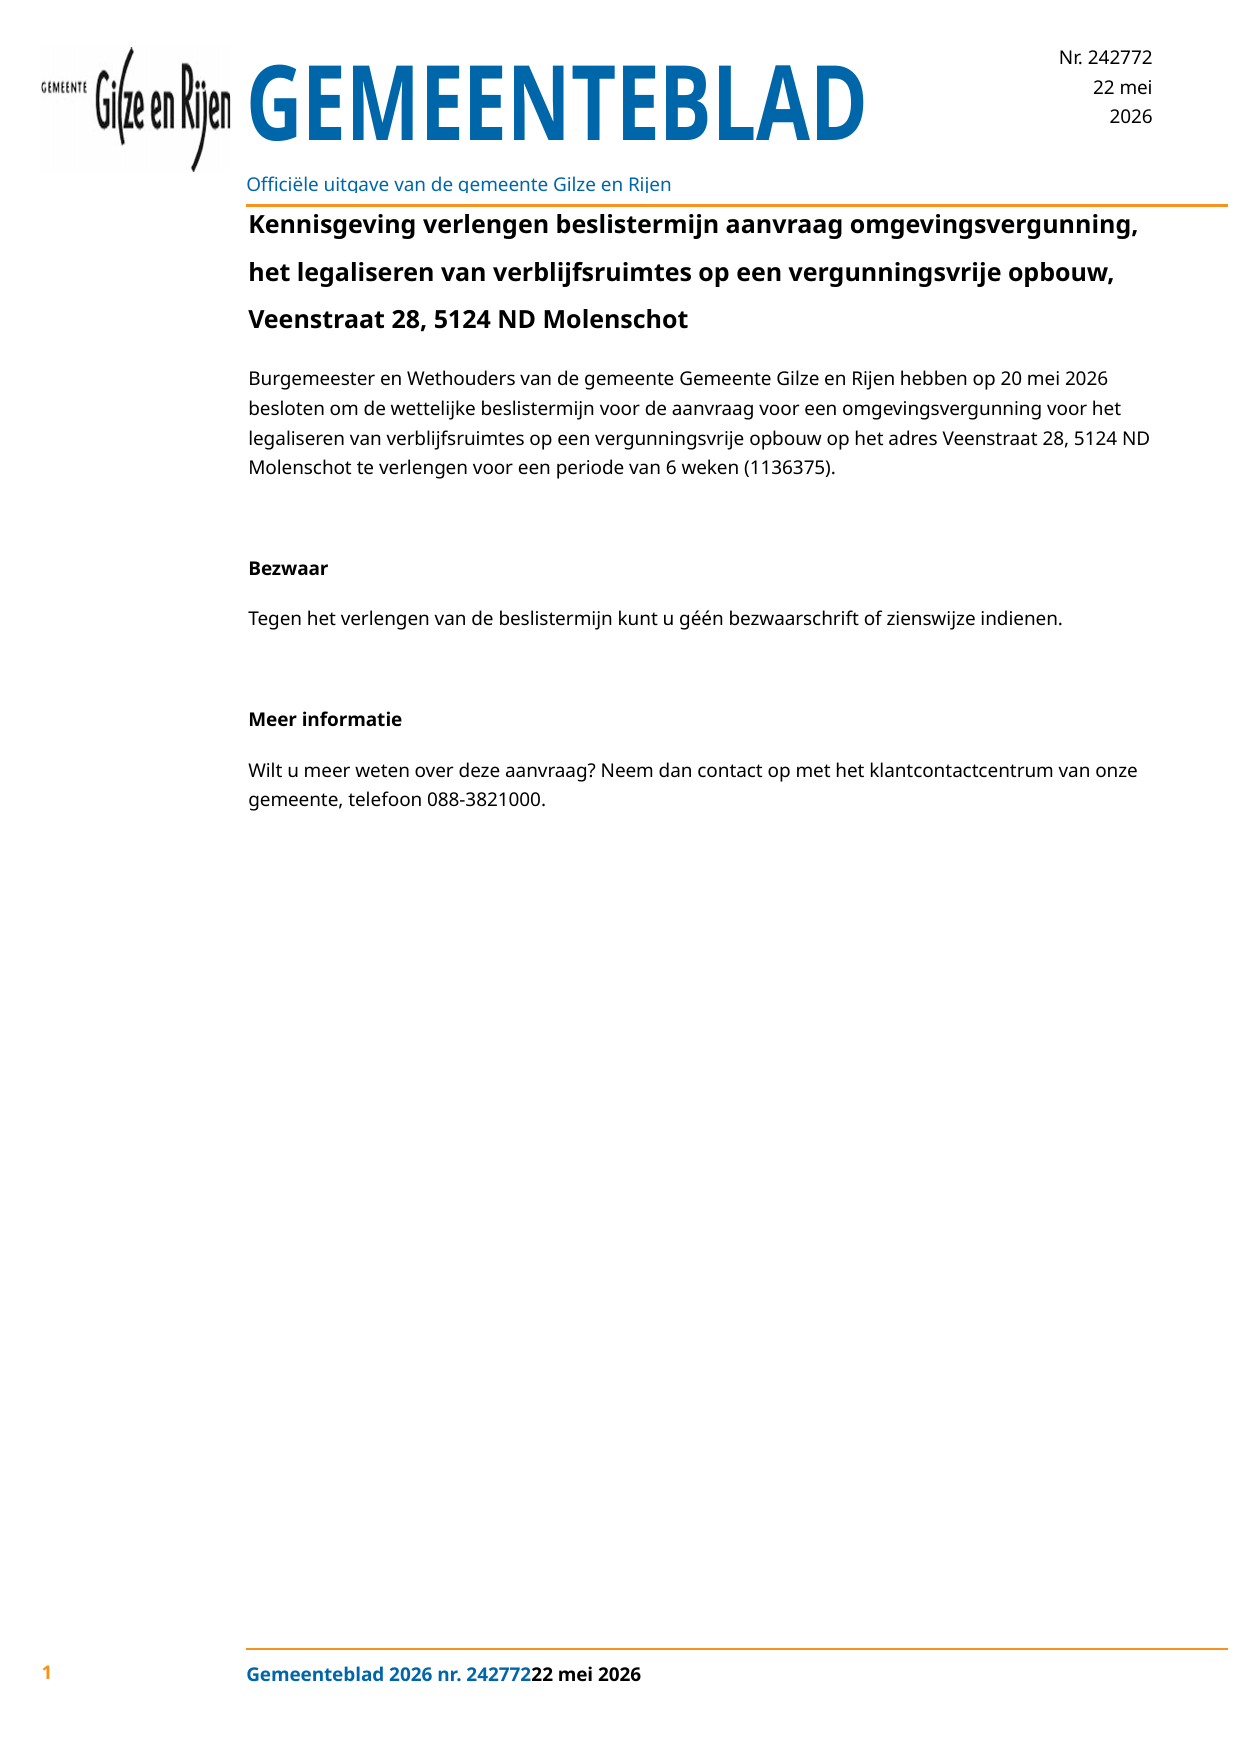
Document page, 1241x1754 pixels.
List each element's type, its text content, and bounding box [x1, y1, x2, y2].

text Meer informatie [248, 706, 1152, 732]
text Wilt u meer weten over deze aanvraag? Neem dan contact op met het klantcontactcentrum van onze gemeente, telefoon 088-3821000. [248, 757, 1152, 812]
text Burgemeester en Wethouders van de gemeente Gemeente Gilze en Rijen hebben op 20 mei 2026 besloten om de wettelijke beslistermijn voor de aanvraag voor een omgevingsvergunning voor het legaliseren van verblijfsruimtes op een vergunningsvrije opbouw op het adres Veenstraat 28, 5124 ND Molenschot te verlengen voor een periode van 6 weken (1136375). [248, 366, 1152, 480]
text Bezwaar [248, 555, 1152, 581]
text Tegen het verlengen van de beslistermijn kunt u géén bezwaarschrift of zienswijze indienen. [248, 606, 1152, 631]
text Kennisgeving verlengen beslistermijn aanvraag omgevingsvergunning, het legaliseren van verblijfsruimtes op een vergunningsvrije opbouw, Veenstraat 28, 5124 ND Molenschot [248, 207, 1152, 336]
picture [41, 47, 231, 172]
